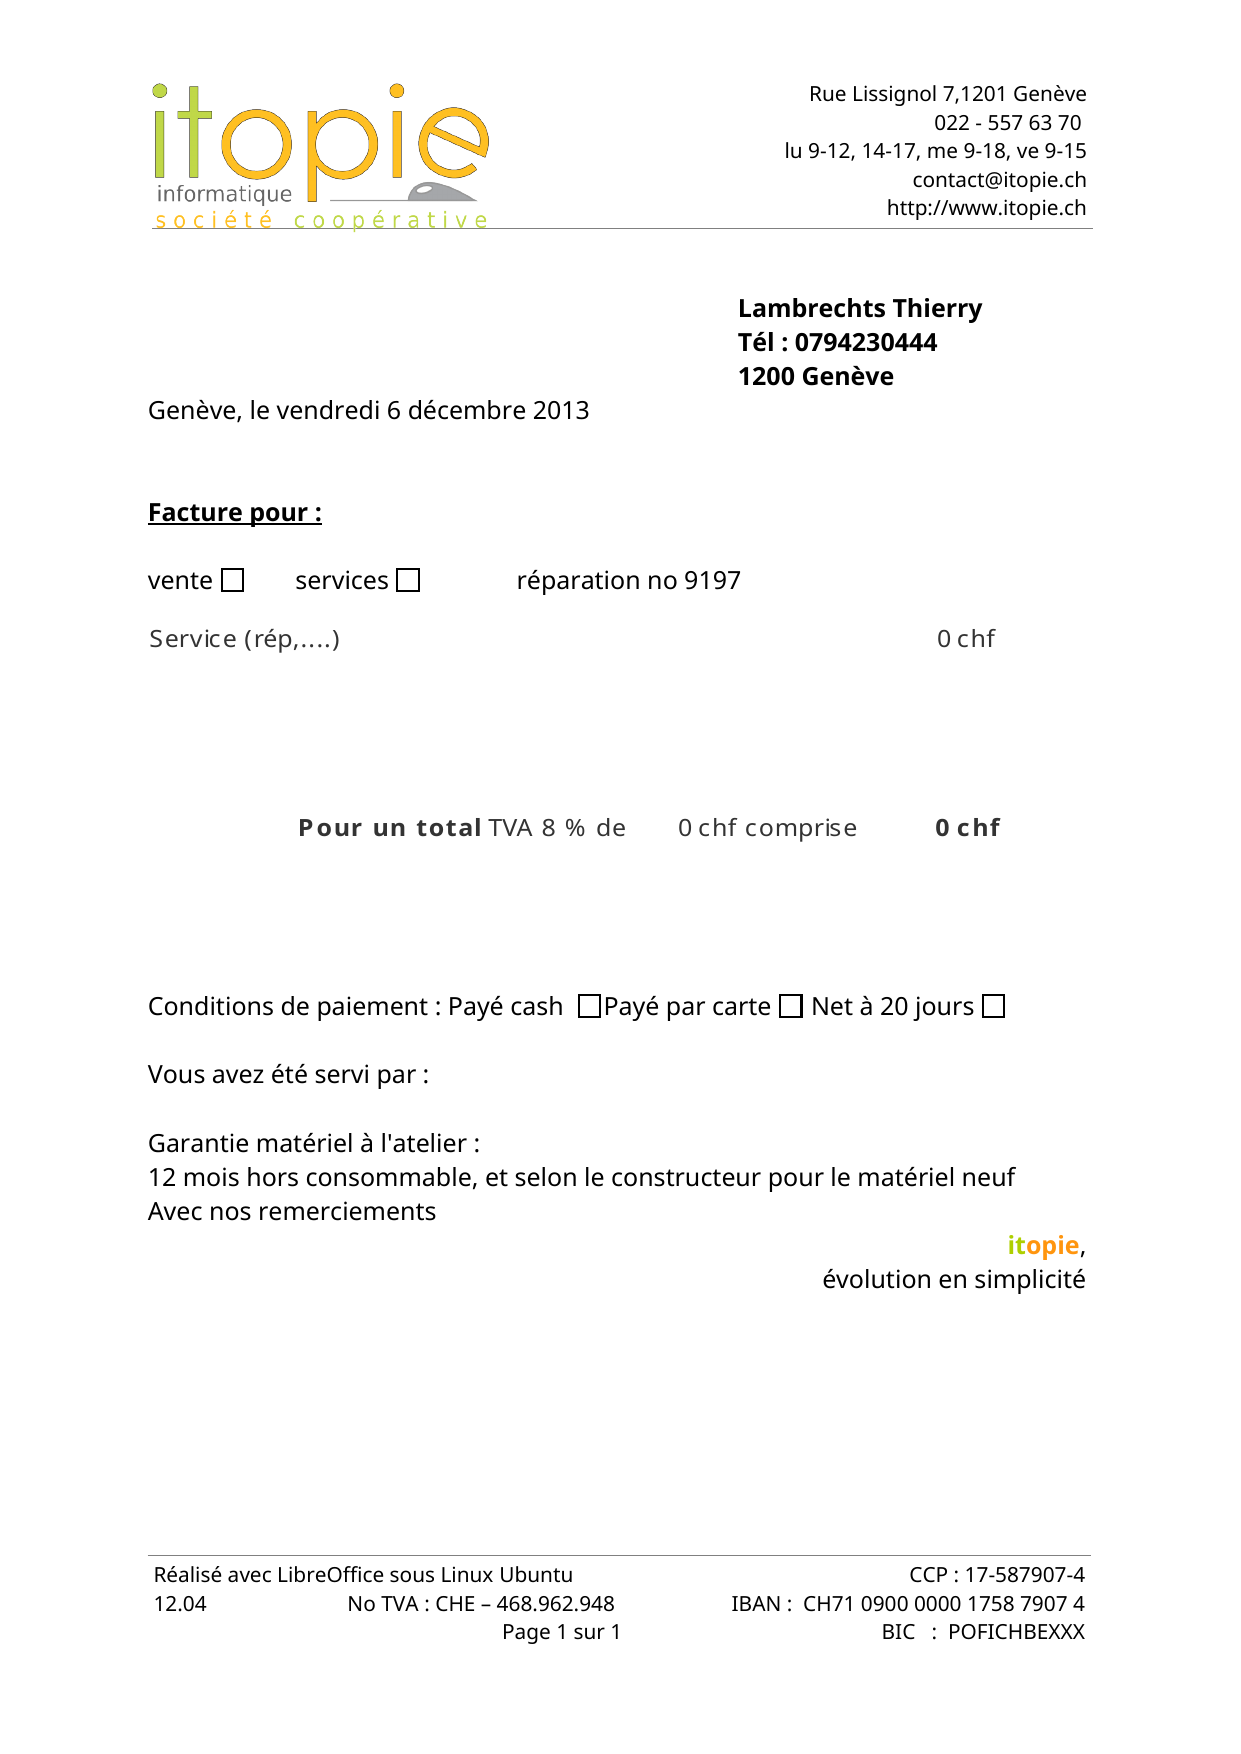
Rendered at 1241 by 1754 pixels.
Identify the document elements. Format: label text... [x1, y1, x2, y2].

picture [138, 72, 500, 244]
text Lambrechts Thierry [148, 290, 1093, 324]
text Conditions de paiement : Payé cash Payé par carte Net à 20 jours [148, 989, 1093, 1023]
text 1200 Genève [148, 358, 1093, 392]
text évolution en simplicité [148, 1262, 1093, 1296]
text Vous avez été servi par : [148, 1057, 1093, 1091]
text Garantie matériel à l'atelier : [148, 1125, 1093, 1159]
text Genève, le vendredi 6 décembre 2013 [148, 392, 1093, 427]
text itopie, [148, 1227, 1093, 1262]
text vente services réparation no 9197 [148, 563, 1093, 597]
text 12 mois hors consommable, et selon le constructeur pour le matériel neuf [148, 1159, 1093, 1193]
text Tél : 0794230444 [148, 324, 1093, 358]
text Facture pour : [148, 495, 1093, 529]
text Avec nos remerciements [148, 1193, 1093, 1227]
